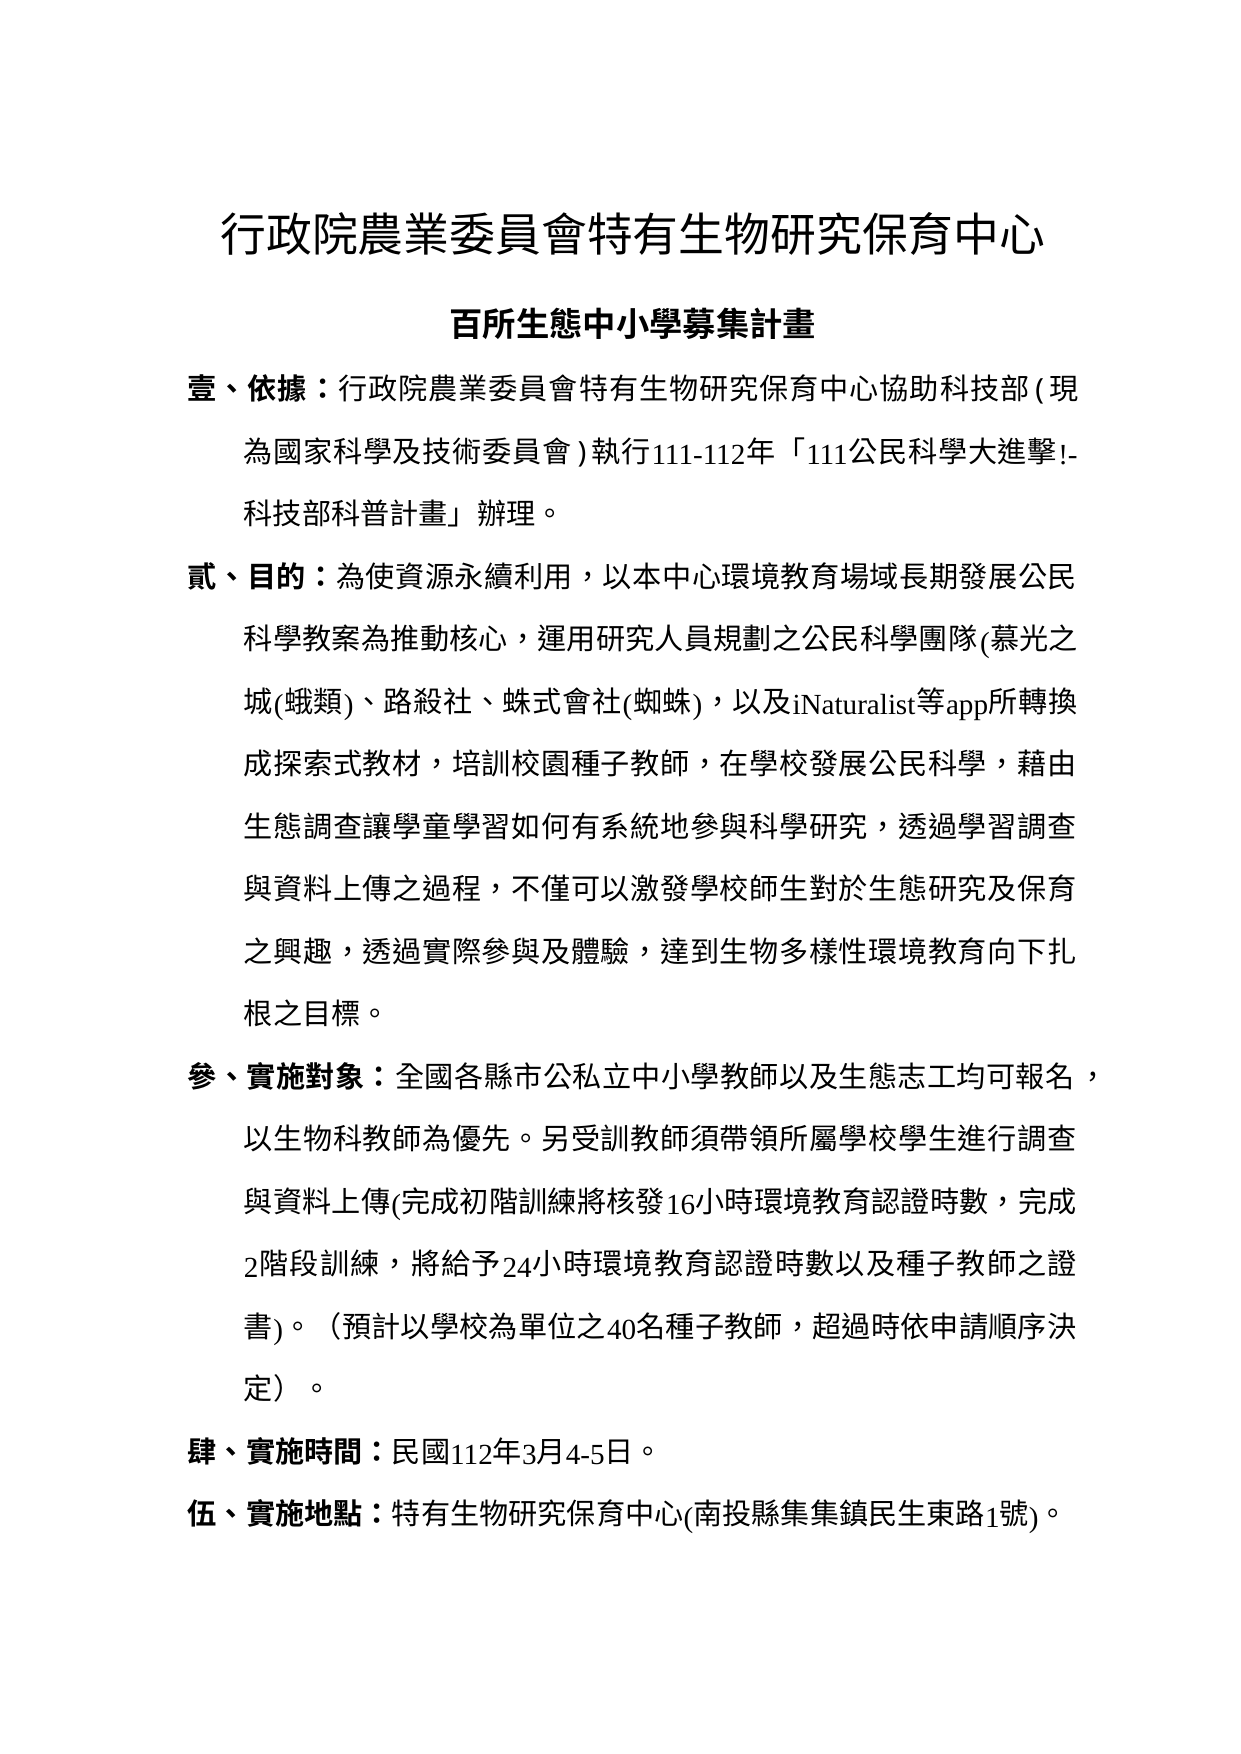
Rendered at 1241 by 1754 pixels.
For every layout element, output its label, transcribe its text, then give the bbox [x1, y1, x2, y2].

text 伍、實施地點：特有生物研究保育中心(南投縣集集鎮民生東路1號)。 [187, 1471, 1078, 1533]
text 肆、實施時間：民國112年3月4-5日。 [187, 1408, 1078, 1471]
text 貳、目的：為使資源永續利用，以本中心環境教育場域長期發展公民科學教案為推動核心，運用研究人員規劃之公民科學團隊(慕光之城(蛾類)、路殺社、蛛式會社(蜘蛛)，以及iNaturalist等app所轉換成探索式教材，培訓校園種子教師，在學校發展公民科學，藉由生態調查讓學童學習如何有系統地參與科學研究，透過學習調查與資料上傳之過程，不僅可以激發學校師生對於生態研究及保育之興趣，透過實際參與及體驗，達到生物多樣性環境教育向下扎根之目標。 [187, 533, 1078, 1033]
text 行政院農業委員會特有生物研究保育中心 [187, 158, 1078, 283]
text 參、實施對象：全國各縣市公私立中小學教師以及生態志工均可報名，以生物科教師為優先。另受訓教師須帶領所屬學校學生進行調查與資料上傳(完成初階訓練將核發16小時環境教育認證時數，完成2階段訓練，將給予24小時環境教育認證時數以及種子教師之證書)。（預計以學校為單位之40名種子教師，超過時依申請順序決定）。 [187, 1033, 1078, 1408]
text 壹、依據：行政院農業委員會特有生物研究保育中心協助科技部(現為國家科學及技術委員會)執行111-112年「111公民科學大進擊!-科技部科普計畫」辦理。 [187, 346, 1078, 533]
text 百所生態中小學募集計畫 [187, 283, 1078, 346]
